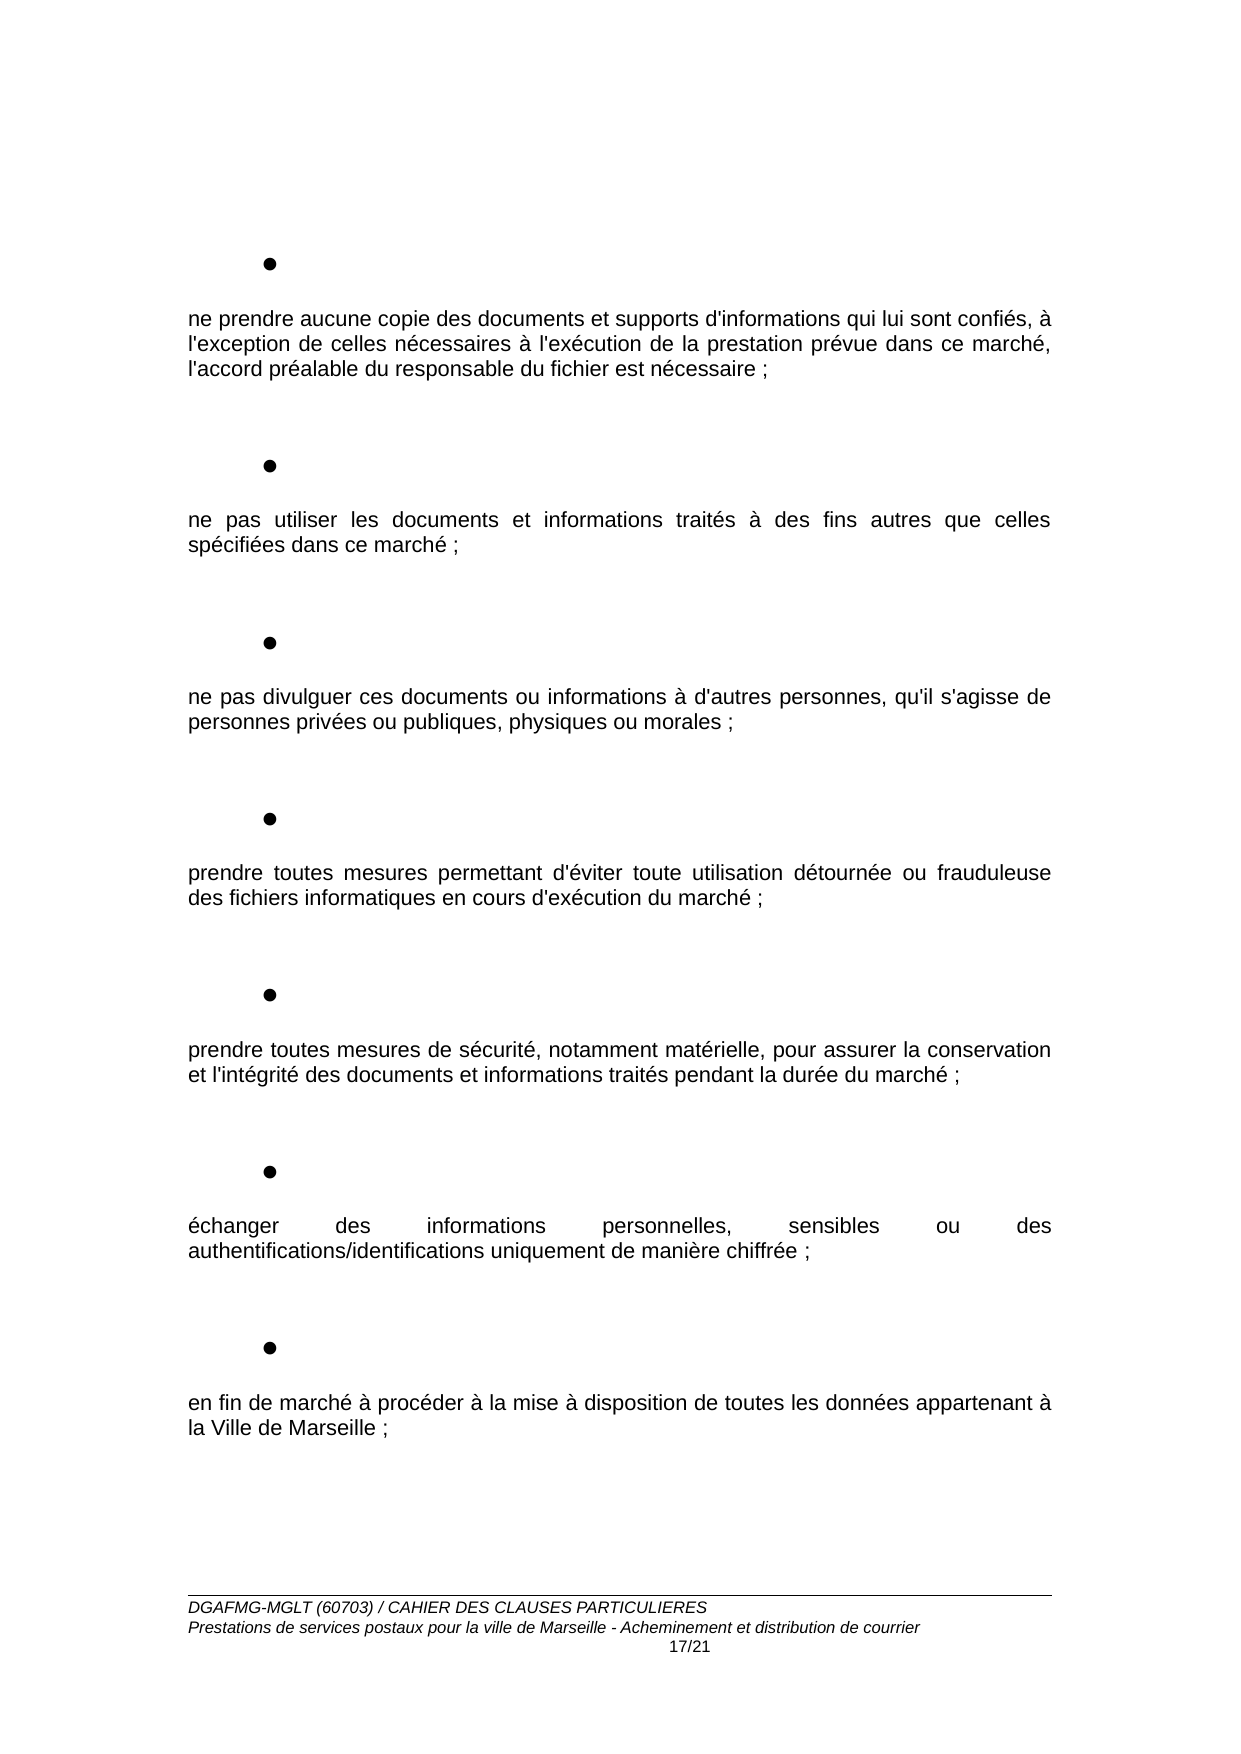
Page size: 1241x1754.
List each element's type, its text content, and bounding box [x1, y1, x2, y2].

list ne prendre aucune copie des documents et supports d'informations qui lui sont confiés, à l'exception de celles nécessaires à l'exécution de la prestation prévue dans ce marché, l'accord préalable du responsable du fichier est nécessaire ; [188, 255, 1052, 381]
list échanger des informations personnelles, sensibles ou des authentifications/identifications uniquement de manière chiffrée ; [188, 1162, 1052, 1263]
list prendre toutes mesures permettant d'éviter toute utilisation détournée ou frauduleuse des fichiers informatiques en cours d'exécution du marché ; [188, 809, 1052, 910]
list ne pas utiliser les documents et informations traités à des fins autres que celles spécifiées dans ce marché ; [188, 457, 1052, 557]
list en fin de marché à procéder à la mise à disposition de toutes les données appartenant à la Ville de Marseille ; [188, 1339, 1052, 1440]
list prendre toutes mesures de sécurité, notamment matérielle, pour assurer la conservation et l'intégrité des documents et informations traités pendant la durée du marché ; [188, 986, 1052, 1087]
list ne pas divulguer ces documents ou informations à d'autres personnes, qu'il s'agisse de personnes privées ou publiques, physiques ou morales ; [188, 633, 1052, 734]
